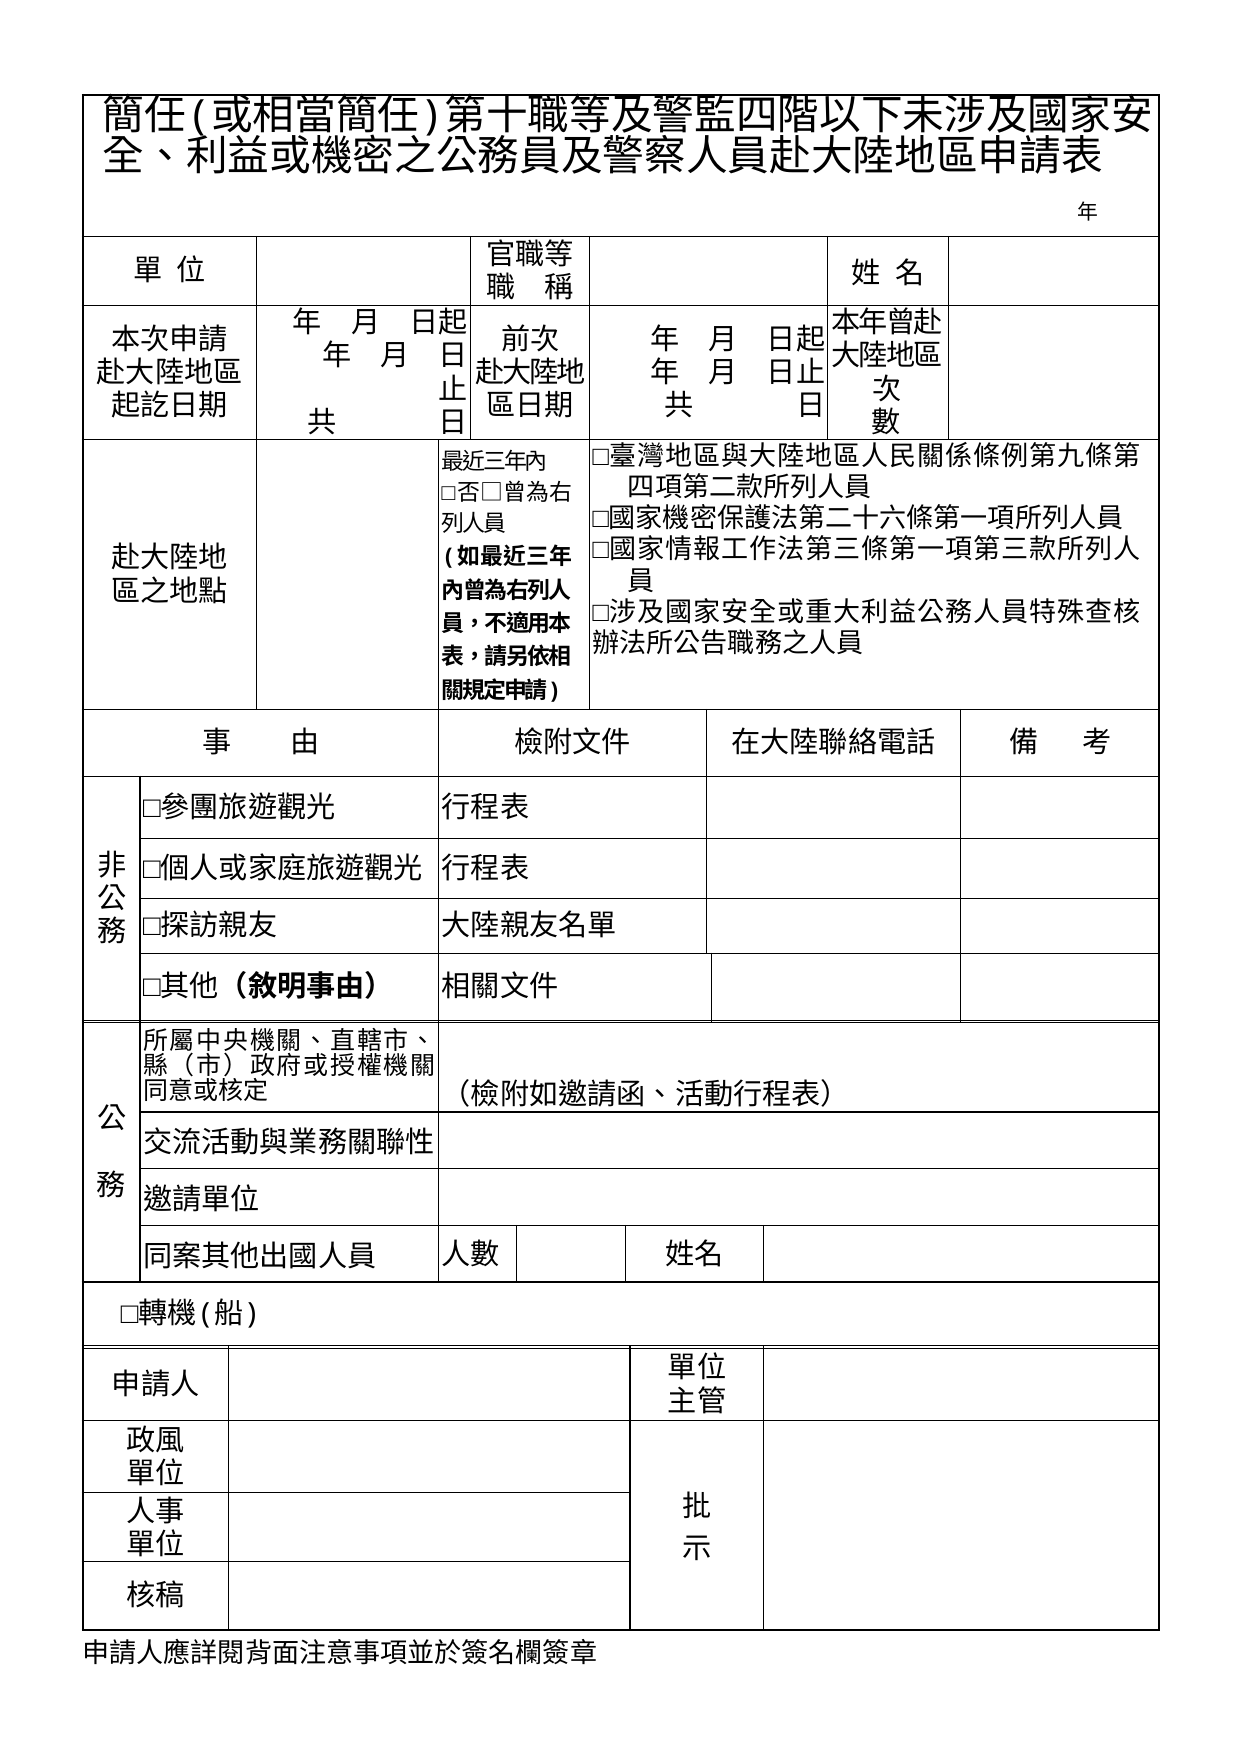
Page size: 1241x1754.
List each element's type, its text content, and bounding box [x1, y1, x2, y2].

table_cell [257, 440, 438, 709]
table_cell [439, 1169, 1158, 1225]
table_cell 行程表 [439, 839, 706, 897]
table_cell 人數 [439, 1226, 516, 1281]
table_cell [229, 1421, 629, 1492]
table_cell [707, 899, 960, 953]
table_cell 最近三年內 □否□曾為右列人員 (如最近三年內曾為右列人員，不適用本表，請另依相關規定申請) [439, 440, 589, 709]
table_cell 單位 主管 [631, 1349, 763, 1420]
table_cell □個人或家庭旅遊觀光 [141, 839, 438, 897]
table_cell [229, 1349, 629, 1420]
table_cell 行程表 [439, 777, 706, 838]
table_cell 政風 單位 [84, 1421, 228, 1492]
table_cell 單 位 [84, 237, 256, 305]
table_cell [229, 1562, 629, 1629]
table_cell [961, 954, 1158, 1020]
table_cell 年 月 日起 年 月 日止 共 日 [257, 306, 470, 439]
table_cell 姓 名 [828, 237, 948, 305]
table_cell 在大陸聯絡電話 [707, 710, 960, 776]
table_cell 邀請單位 [141, 1169, 438, 1225]
table_cell [764, 1421, 1158, 1629]
table_cell [712, 954, 960, 1020]
table_cell 檢附文件 [439, 710, 706, 776]
table_cell 本年曾赴大陸地區次 數 [828, 306, 948, 439]
table_cell 官職等 職 稱 [471, 237, 589, 305]
table_cell 赴大陸地 區之地點 [84, 440, 256, 709]
table_cell 年 月 日起 年 月 日止 共 日 [590, 306, 827, 439]
table_cell [961, 899, 1158, 953]
table_cell [517, 1226, 625, 1281]
table_cell 公 務 [84, 1023, 139, 1281]
table_cell [590, 237, 827, 305]
table_cell （檢附如邀請函、活動行程表） [439, 1023, 1158, 1111]
table_cell [949, 237, 1158, 305]
table_header 簡任(或相當簡任)第十職等及警監四階以下未涉及國家安全、利益或機密之公務員及警察人員赴大陸地區申請表 年 月 日填 [84, 96, 1158, 236]
table_cell 非 公 務 [84, 777, 139, 1020]
table_cell □臺灣地區與大陸地區人民關係條例第九條第四項第二款所列人員 □國家機密保護法第二十六條第一項所列人員 □國家情報工作法第三條第一項第三款所列人員 □涉及國家安全或重大利益公務人員特殊查核辦法所公告職務之人員 [590, 440, 1158, 709]
table_cell [257, 237, 470, 305]
table_cell [961, 839, 1158, 897]
table_cell [707, 839, 960, 897]
table_cell 本次申請 赴大陸地區起訖日期 [84, 306, 256, 439]
table_cell [439, 1113, 1158, 1168]
table_cell 姓名 [626, 1226, 763, 1281]
table_cell 前次 赴大陸地區日期 [471, 306, 589, 439]
table_cell 批 示 [631, 1421, 763, 1629]
table_cell 人事 單位 [84, 1493, 228, 1561]
table_cell 備 考 [961, 710, 1158, 776]
text 申請人應詳閱背面注意事項並於簽名欄簽章 [42, 1631, 1200, 1670]
table_cell [764, 1349, 1158, 1420]
table_cell [229, 1493, 629, 1561]
table_cell 大陸親友名單 [439, 899, 706, 953]
table_cell 所屬中央機關、直轄市、縣（市）政府或授權機關同意或核定 [141, 1023, 438, 1111]
table_cell 交流活動與業務關聯性 [141, 1113, 438, 1168]
table_cell 相關文件 [439, 954, 711, 1020]
table_cell □其他（敘明事由） [141, 954, 438, 1020]
table_cell [949, 306, 1158, 439]
table_cell [764, 1226, 1158, 1281]
table_cell 事 由 [84, 710, 438, 776]
table_cell [707, 777, 960, 838]
table_cell 核稿 [84, 1562, 228, 1629]
table_cell 申請人 [84, 1349, 228, 1420]
table_cell 同案其他出國人員 [141, 1226, 438, 1281]
table_cell [961, 777, 1158, 838]
table_cell □探訪親友 [141, 899, 438, 953]
table_cell □參團旅遊觀光 [141, 777, 438, 838]
table_cell □轉機(船) [84, 1283, 1158, 1345]
